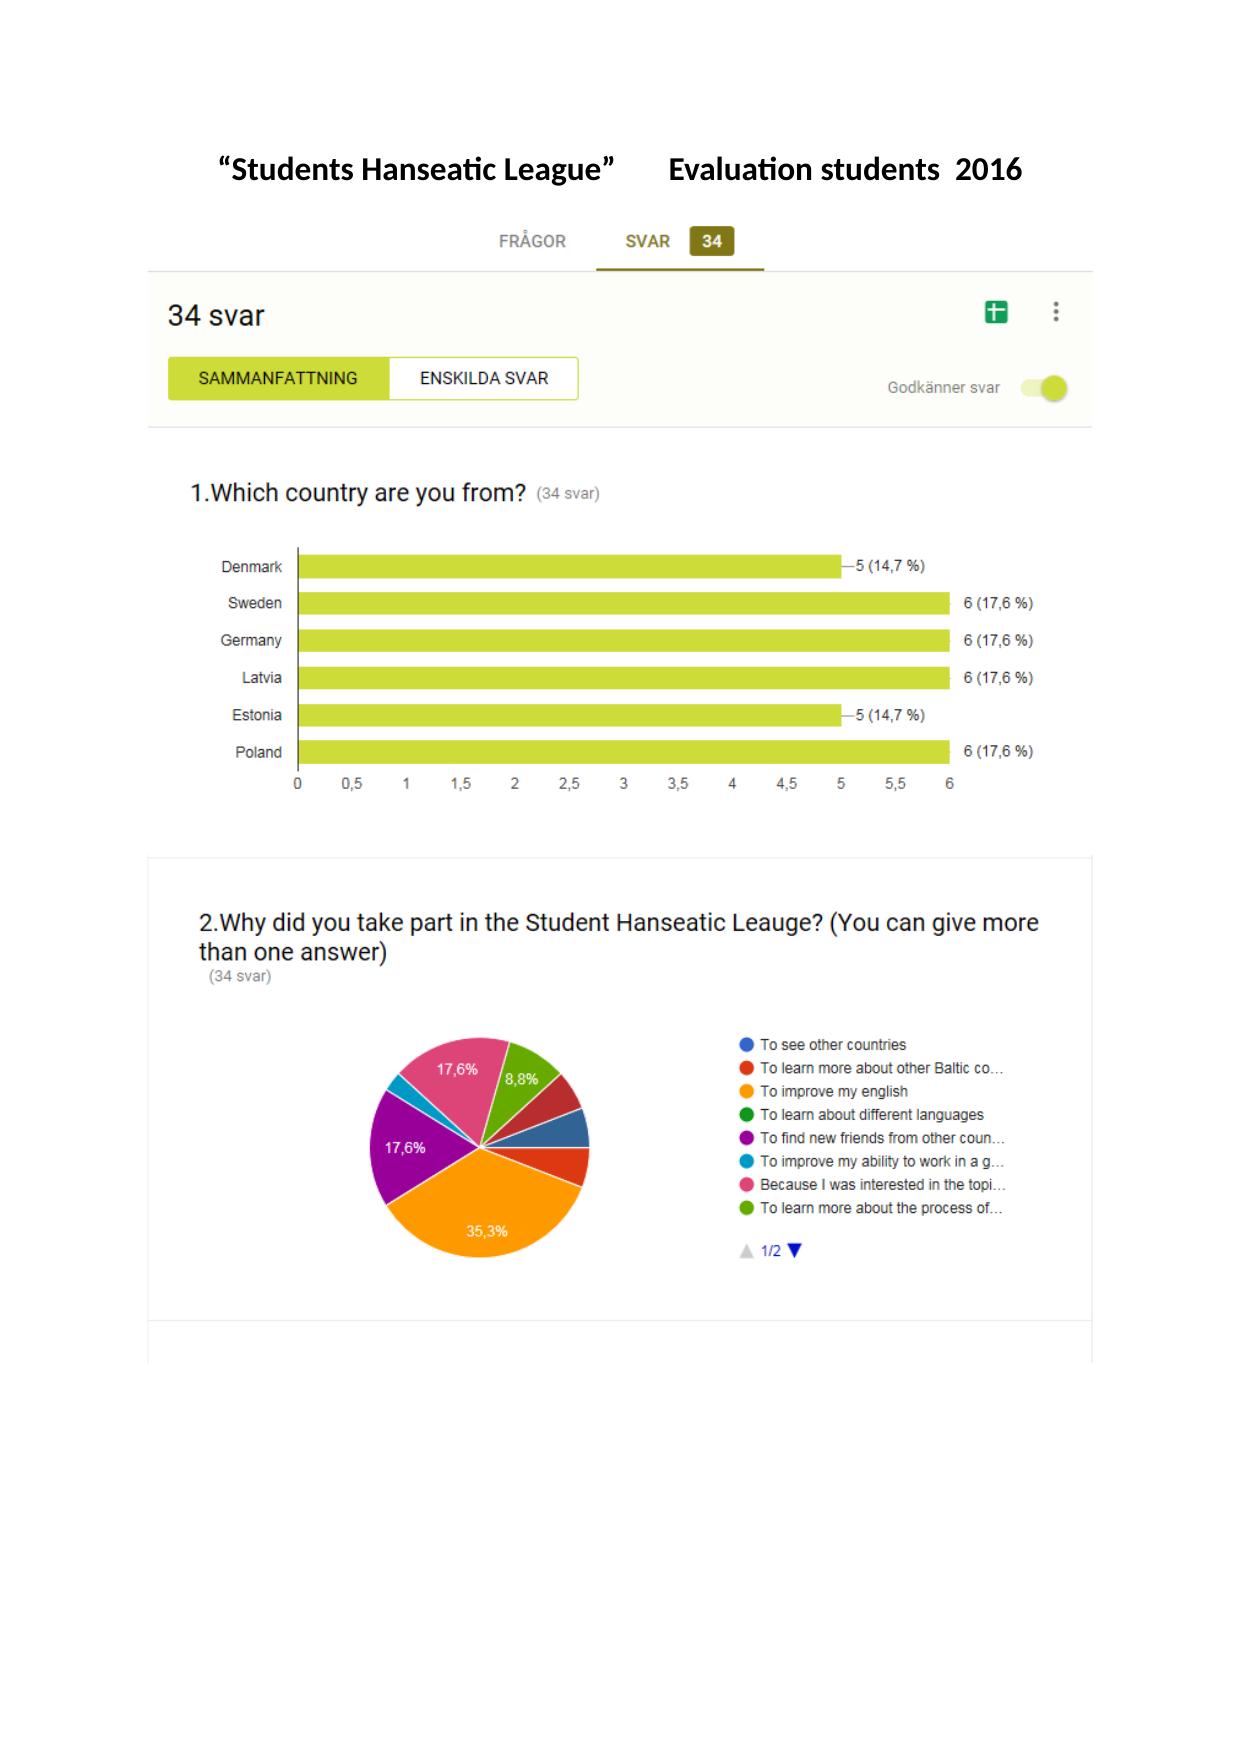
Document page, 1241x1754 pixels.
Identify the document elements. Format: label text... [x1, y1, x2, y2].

picture [147, 215, 1093, 830]
picture [147, 855, 1093, 1363]
text “Students Hanseatic League” Evaluation students 2016 [148, 148, 1093, 188]
